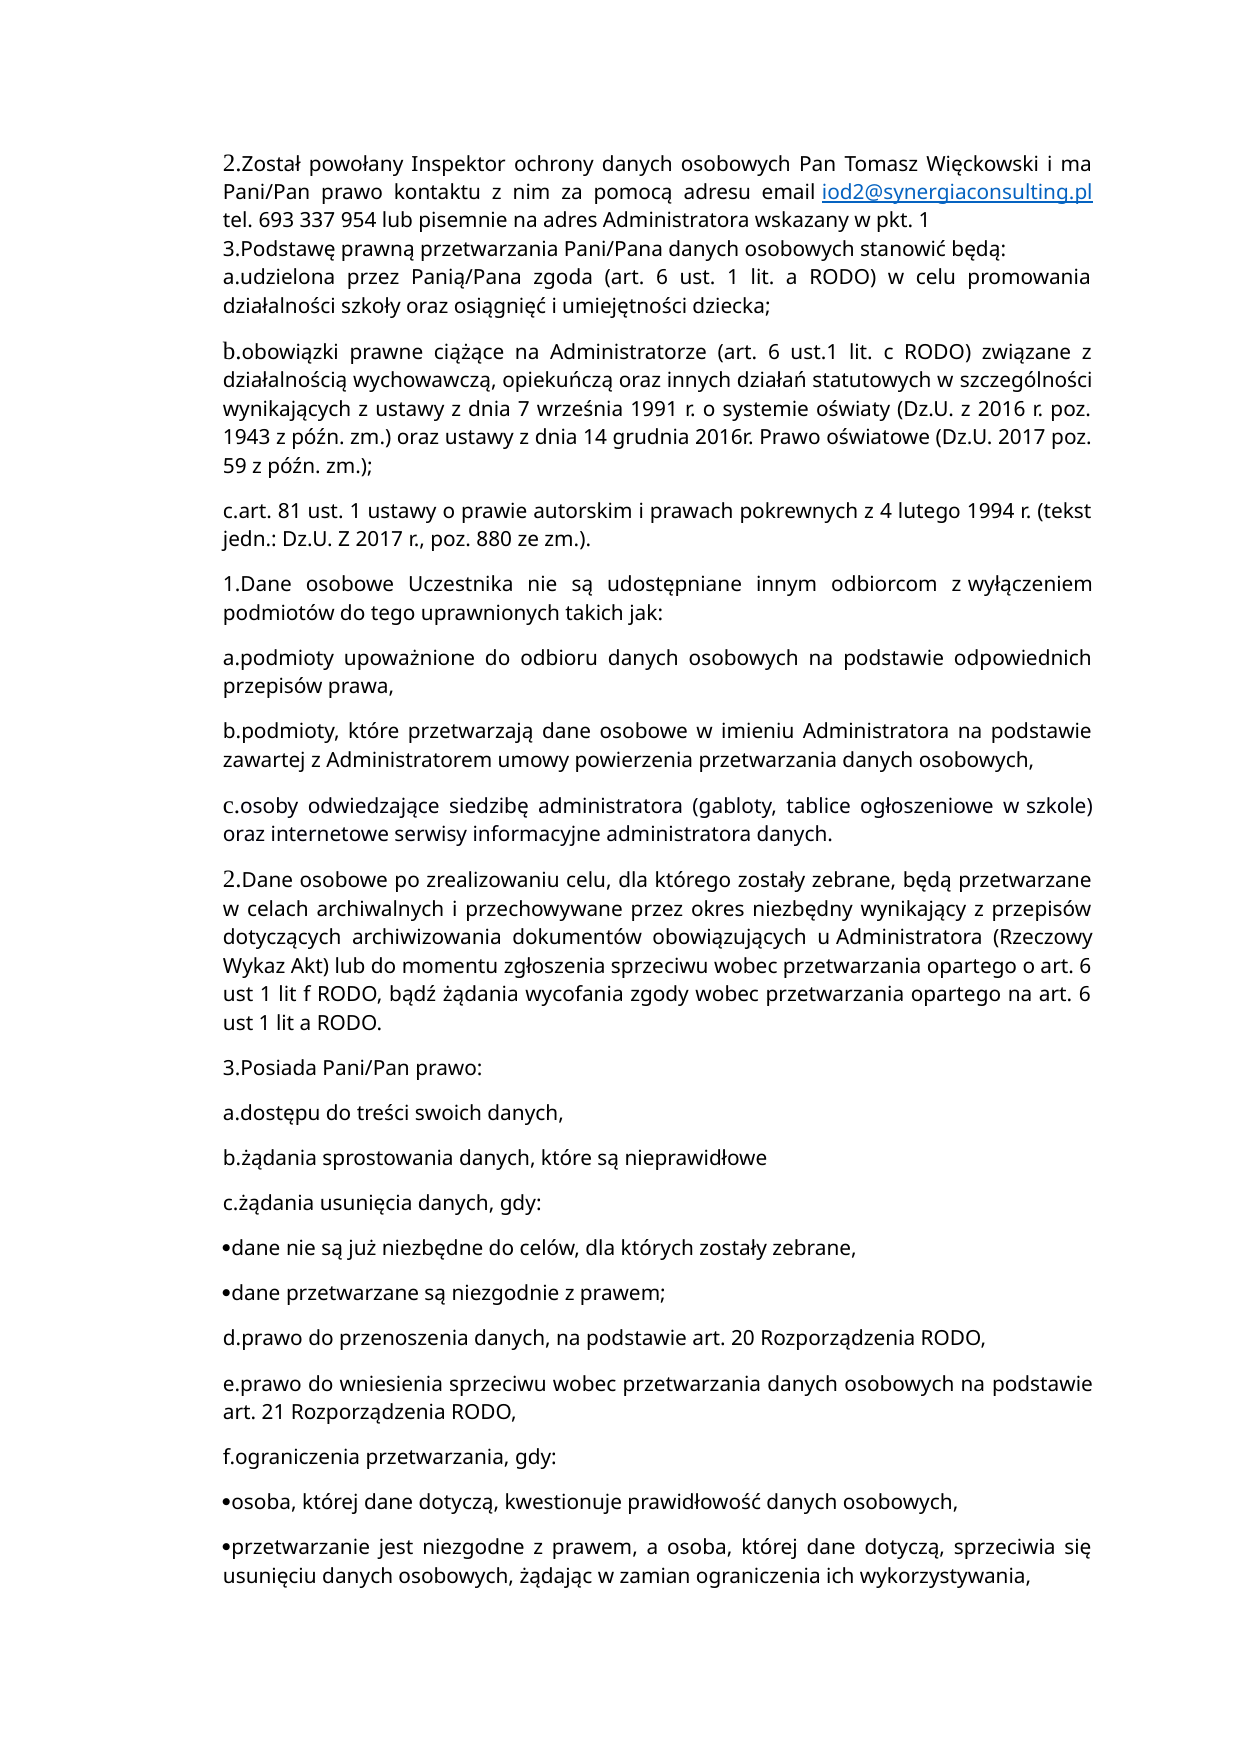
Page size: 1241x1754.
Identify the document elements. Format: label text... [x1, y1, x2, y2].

list obowiązki prawne ciążące na Administratorze (art. 6 ust.1 lit. c RODO) związane z działalnością wychowawczą, opiekuńczą oraz innych działań statutowych w szczególności wynikających z ustawy z dnia 7 września 1991 r. o systemie oświaty (Dz.U. z 2016 r. poz. 1943 z późn. zm.) oraz ustawy z dnia 14 grudnia 2016r. Prawo oświatowe (Dz.U. 2017 poz. 59 z późn. zm.); [223, 336, 1093, 479]
list Został powołany Inspektor ochrony danych osobowych Pan Tomasz Więckowski i ma Pani/Pan prawo kontaktu z nim za pomocą adresu email iod2@synergiaconsulting.pl tel. 693 337 954 lub pisemnie na adres Administratora wskazany w pkt. 1 [223, 148, 1093, 234]
list udzielona przez Panią/Pana zgoda (art. 6 ust. 1 lit. a RODO) w celu promowania działalności szkoły oraz osiągnięć i umiejętności dziecka; [223, 262, 1093, 319]
list Dane osobowe Uczestnika nie są udostępniane innym odbiorcom z wyłączeniem podmiotów do tego uprawnionych takich jak: [223, 569, 1093, 626]
list dostępu do treści swoich danych, [223, 1098, 1093, 1126]
list osoby odwiedzające siedzibę administratora (gabloty, tablice ogłoszeniowe w szkole) oraz internetowe serwisy informacyjne administratora danych. [223, 790, 1093, 848]
list podmioty upoważnione do odbioru danych osobowych na podstawie odpowiednich przepisów prawa, [223, 643, 1093, 700]
list podmioty, które przetwarzają dane osobowe w imieniu Administratora na podstawie zawartej z Administratorem umowy powierzenia przetwarzania danych osobowych, [223, 716, 1093, 773]
list dane nie są już niezbędne do celów, dla których zostały zebrane, [223, 1233, 1093, 1262]
list Podstawę prawną przetwarzania Pani/Pana danych osobowych stanowić będą: [223, 234, 1093, 262]
list prawo do przenoszenia danych, na podstawie art. 20 Rozporządzenia RODO, [223, 1323, 1093, 1352]
list Dane osobowe po zrealizowaniu celu, dla którego zostały zebrane, będą przetwarzane w celach archiwalnych i przechowywane przez okres niezbędny wynikający z przepisów dotyczących archiwizowania dokumentów obowiązujących u Administratora (Rzeczowy Wykaz Akt) lub do momentu zgłoszenia sprzeciwu wobec przetwarzania opartego o art. 6 ust 1 lit f RODO, bądź żądania wycofania zgody wobec przetwarzania opartego na art. 6 ust 1 lit a RODO. [223, 864, 1093, 1036]
list dane przetwarzane są niezgodnie z prawem; [223, 1278, 1093, 1307]
list żądania usunięcia danych, gdy: [223, 1188, 1093, 1217]
list ograniczenia przetwarzania, gdy: [223, 1442, 1093, 1471]
list Posiada Pani/Pan prawo: [223, 1053, 1093, 1081]
list prawo do wniesienia sprzeciwu wobec przetwarzania danych osobowych na podstawie art. 21 Rozporządzenia RODO, [223, 1369, 1093, 1426]
list żądania sprostowania danych, które są nieprawidłowe [223, 1143, 1093, 1172]
list przetwarzanie jest niezgodne z prawem, a osoba, której dane dotyczą, sprzeciwia się usunięciu danych osobowych, żądając w zamian ograniczenia ich wykorzystywania, [223, 1532, 1093, 1589]
list art. 81 ust. 1 ustawy o prawie autorskim i prawach pokrewnych z 4 lutego 1994 r. (tekst jedn.: Dz.U. Z 2017 r., poz. 880 ze zm.). [223, 496, 1093, 553]
list osoba, której dane dotyczą, kwestionuje prawidłowość danych osobowych, [223, 1487, 1093, 1516]
